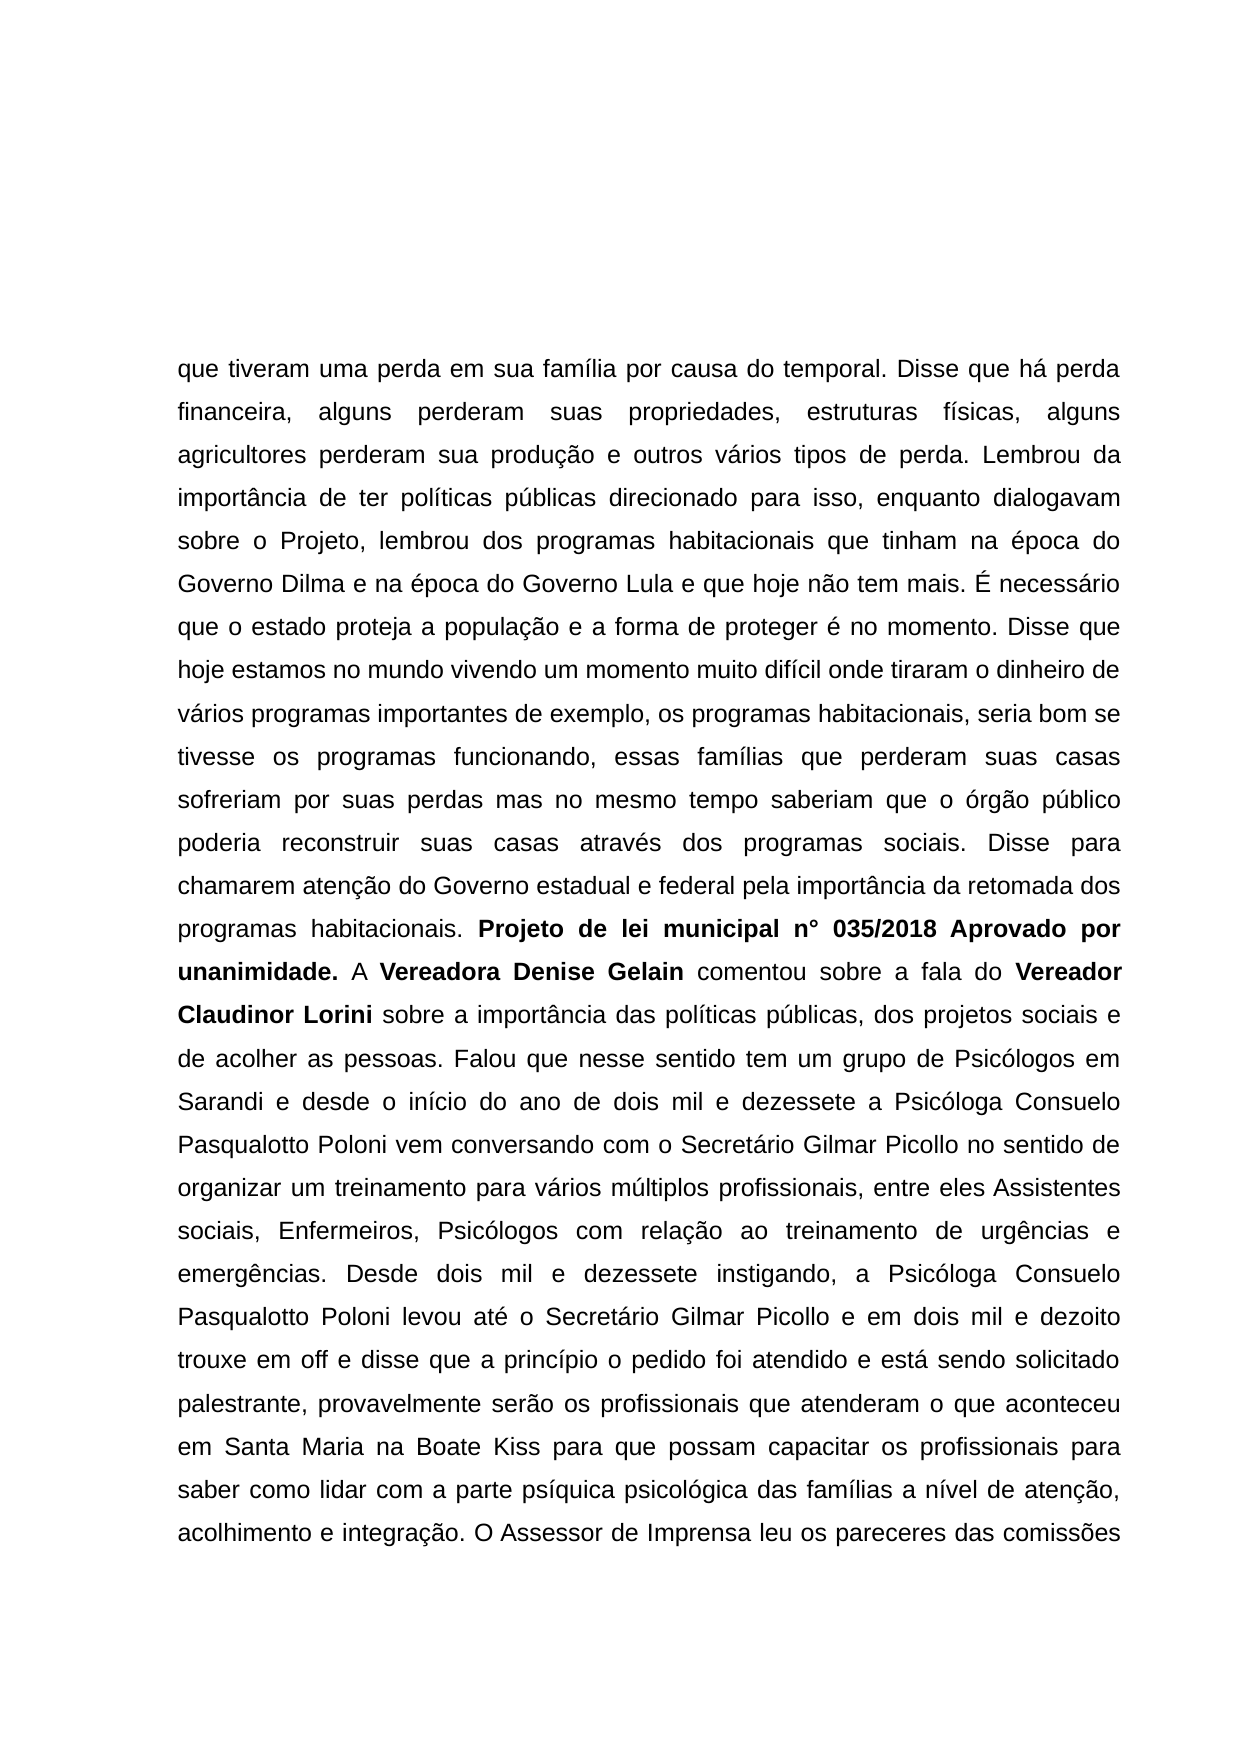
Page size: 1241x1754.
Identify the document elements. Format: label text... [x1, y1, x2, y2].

text que tiveram uma perda em sua família por causa do temporal. Disse que há perda financeira, alguns perderam suas propriedades, estruturas físicas, alguns agricultores perderam sua produção e outros vários tipos de perda. Lembrou da importância de ter políticas públicas direcionado para isso, enquanto dialogavam sobre o Projeto, lembrou dos programas habitacionais que tinham na época do Governo Dilma e na época do Governo Lula e que hoje não tem mais. É necessário que o estado proteja a população e a forma de proteger é no momento. Disse que hoje estamos no mundo vivendo um momento muito difícil onde tiraram o dinheiro de vários programas importantes de exemplo, os programas habitacionais, seria bom se tivesse os programas funcionando, essas famílias que perderam suas casas sofreriam por suas perdas mas no mesmo tempo saberiam que o órgão público poderia reconstruir suas casas através dos programas sociais. Disse para chamarem atenção do Governo estadual e federal pela importância da retomada dos programas habitacionais. Projeto de lei municipal n° 035/2018 Aprovado por unanimidade. A Vereadora Denise Gelain comentou sobre a fala do Vereador Claudinor Lorini sobre a importância das políticas públicas, dos projetos sociais e de acolher as pessoas. Falou que nesse sentido tem um grupo de Psicólogos em Sarandi e desde o início do ano de dois mil e dezessete a Psicóloga Consuelo Pasqualotto Poloni vem conversando com o Secretário Gilmar Picollo no sentido de organizar um treinamento para vários múltiplos profissionais, entre eles Assistentes sociais, Enfermeiros, Psicólogos com relação ao treinamento de urgências e emergências. Desde dois mil e dezessete instigando, a Psicóloga Consuelo Pasqualotto Poloni levou até o Secretário Gilmar Picollo e em dois mil e dezoito trouxe em off e disse que a princípio o pedido foi atendido e está sendo solicitado palestrante, provavelmente serão os profissionais que atenderam o que aconteceu em Santa Maria na Boate Kiss para que possam capacitar os profissionais para saber como lidar com a parte psíquica psicológica das famílias a nível de atenção, acolhimento e integração. O Assessor de Imprensa leu os pareceres das comissões [177, 353, 1122, 1547]
